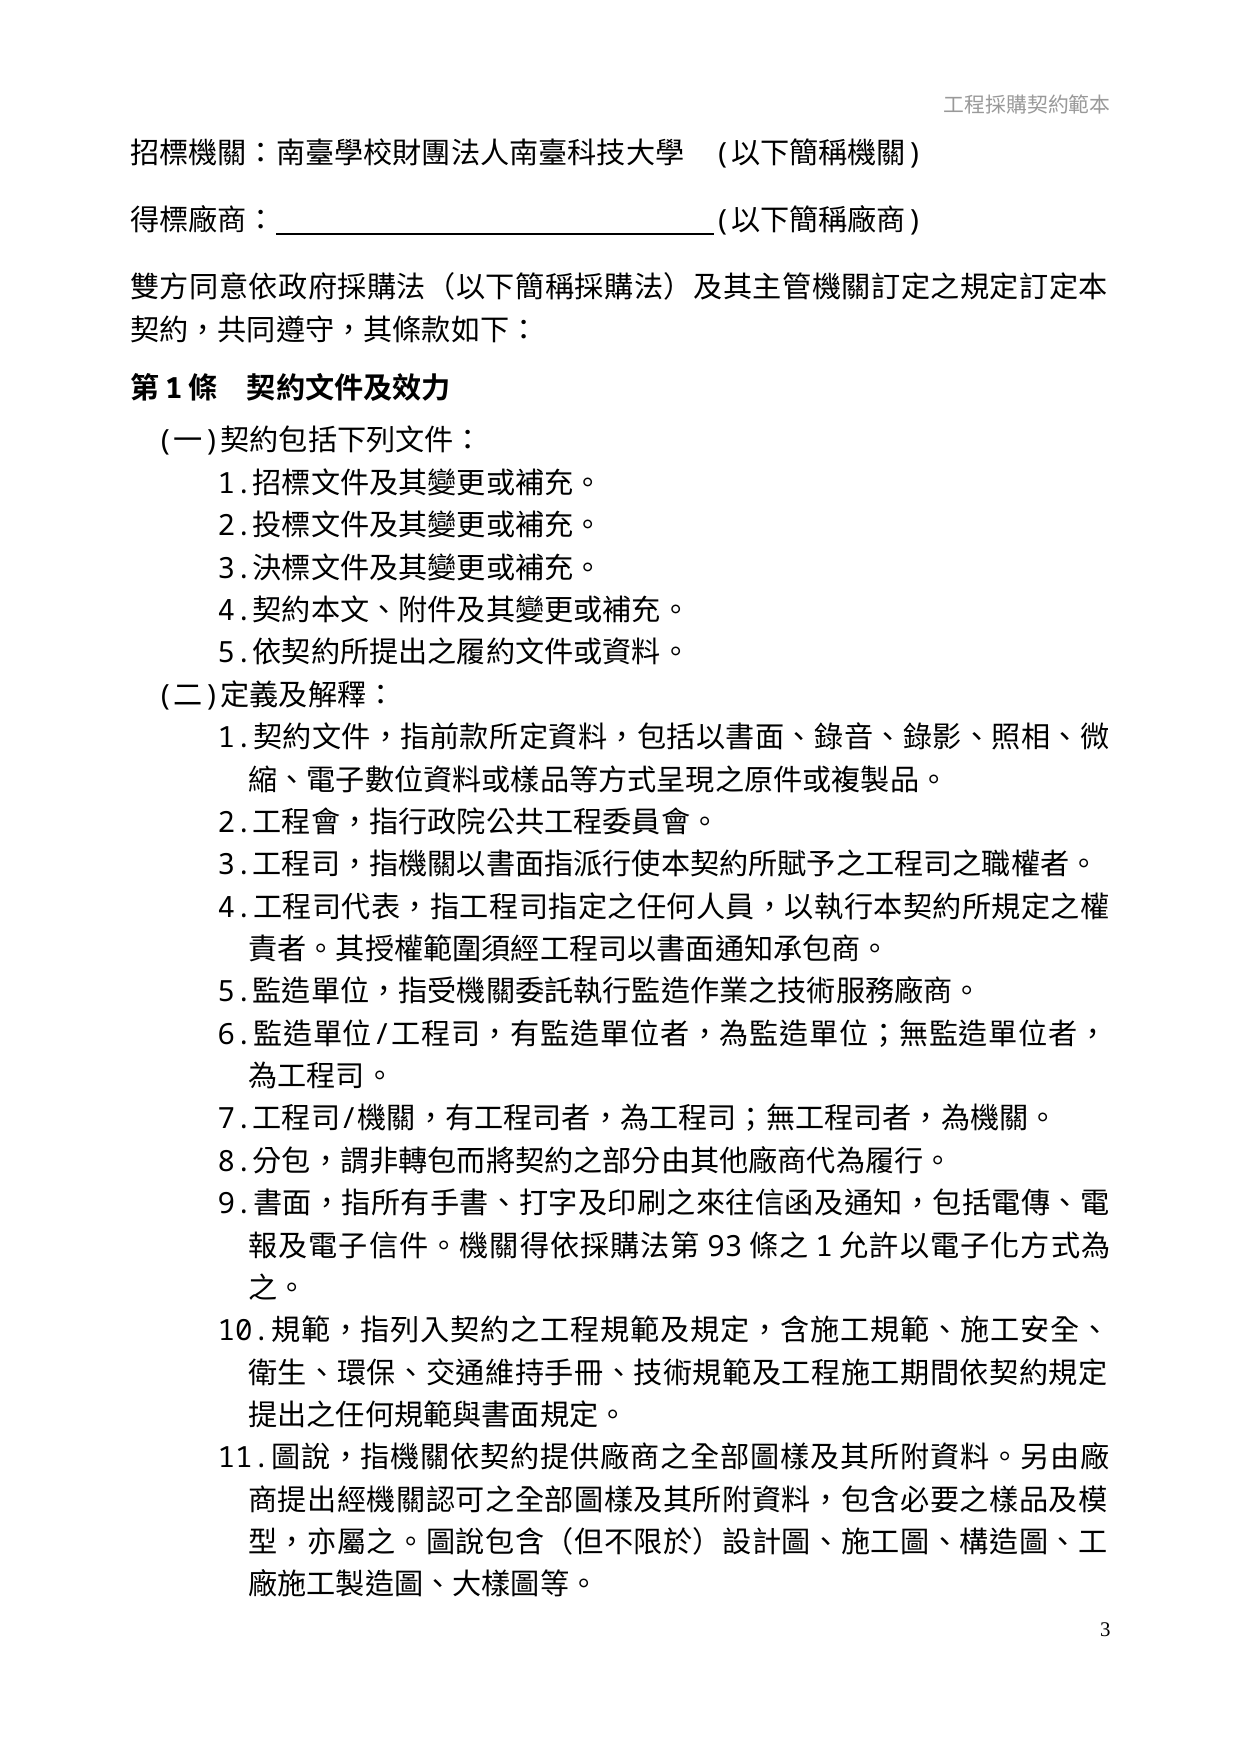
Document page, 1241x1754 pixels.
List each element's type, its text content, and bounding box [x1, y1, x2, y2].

text 雙方同意依政府採購法（以下簡稱採購法）及其主管機關訂定之規定訂定本契約，共同遵守，其條款如下： [130, 264, 1110, 348]
text 5.依契約所提出之履約文件或資料。 [217, 629, 1110, 671]
text 第1條 契約文件及效力 [130, 365, 1110, 407]
text 2.投標文件及其變更或補充。 [217, 502, 1110, 544]
text 1.契約文件，指前款所定資料，包括以書面、錄音、錄影、照相、微縮、電子數位資料或樣品等方式呈現之原件或複製品。 [217, 714, 1110, 798]
text 4.工程司代表，指工程司指定之任何人員，以執行本契約所規定之權責者。其授權範圍須經工程司以書面通知承包商。 [217, 883, 1110, 968]
text 1.招標文件及其變更或補充。 [217, 459, 1110, 502]
text 4.契約本文、附件及其變更或補充。 [217, 587, 1110, 629]
text 11.圖說，指機關依契約提供廠商之全部圖樣及其所附資料。另由廠商提出經機關認可之全部圖樣及其所附資料，包含必要之樣品及模型，亦屬之。圖說包含（但不限於）設計圖、施工圖、構造圖、工廠施工製造圖、大樣圖等。 [217, 1434, 1110, 1603]
text (二)定義及解釋： [156, 671, 1110, 714]
text 9.書面，指所有手書、打字及印刷之來往信函及通知，包括電傳、電報及電子信件。機關得依採購法第93條之1允許以電子化方式為之。 [217, 1180, 1110, 1307]
text 得標廠商： (以下簡稱廠商) [130, 197, 1110, 239]
text 招標機關：南臺學校財團法人南臺科技大學 (以下簡稱機關) [130, 130, 1110, 172]
text 6.監造單位/工程司，有監造單位者，為監造單位；無監造單位者，為工程司。 [217, 1010, 1110, 1095]
text 2.工程會，指行政院公共工程委員會。 [217, 798, 1110, 841]
text 5.監造單位，指受機關委託執行監造作業之技術服務廠商。 [217, 968, 1110, 1010]
text 8.分包，謂非轉包而將契約之部分由其他廠商代為履行。 [217, 1137, 1110, 1180]
text 3.工程司，指機關以書面指派行使本契約所賦予之工程司之職權者。 [217, 841, 1110, 883]
text 7.工程司/機關，有工程司者，為工程司；無工程司者，為機關。 [217, 1095, 1110, 1137]
text (一)契約包括下列文件： [156, 417, 1110, 459]
text 3.決標文件及其變更或補充。 [217, 544, 1110, 587]
text 10.規範，指列入契約之工程規範及規定，含施工規範、施工安全、衛生、環保、交通維持手冊、技術規範及工程施工期間依契約規定提出之任何規範與書面規定。 [217, 1307, 1110, 1434]
